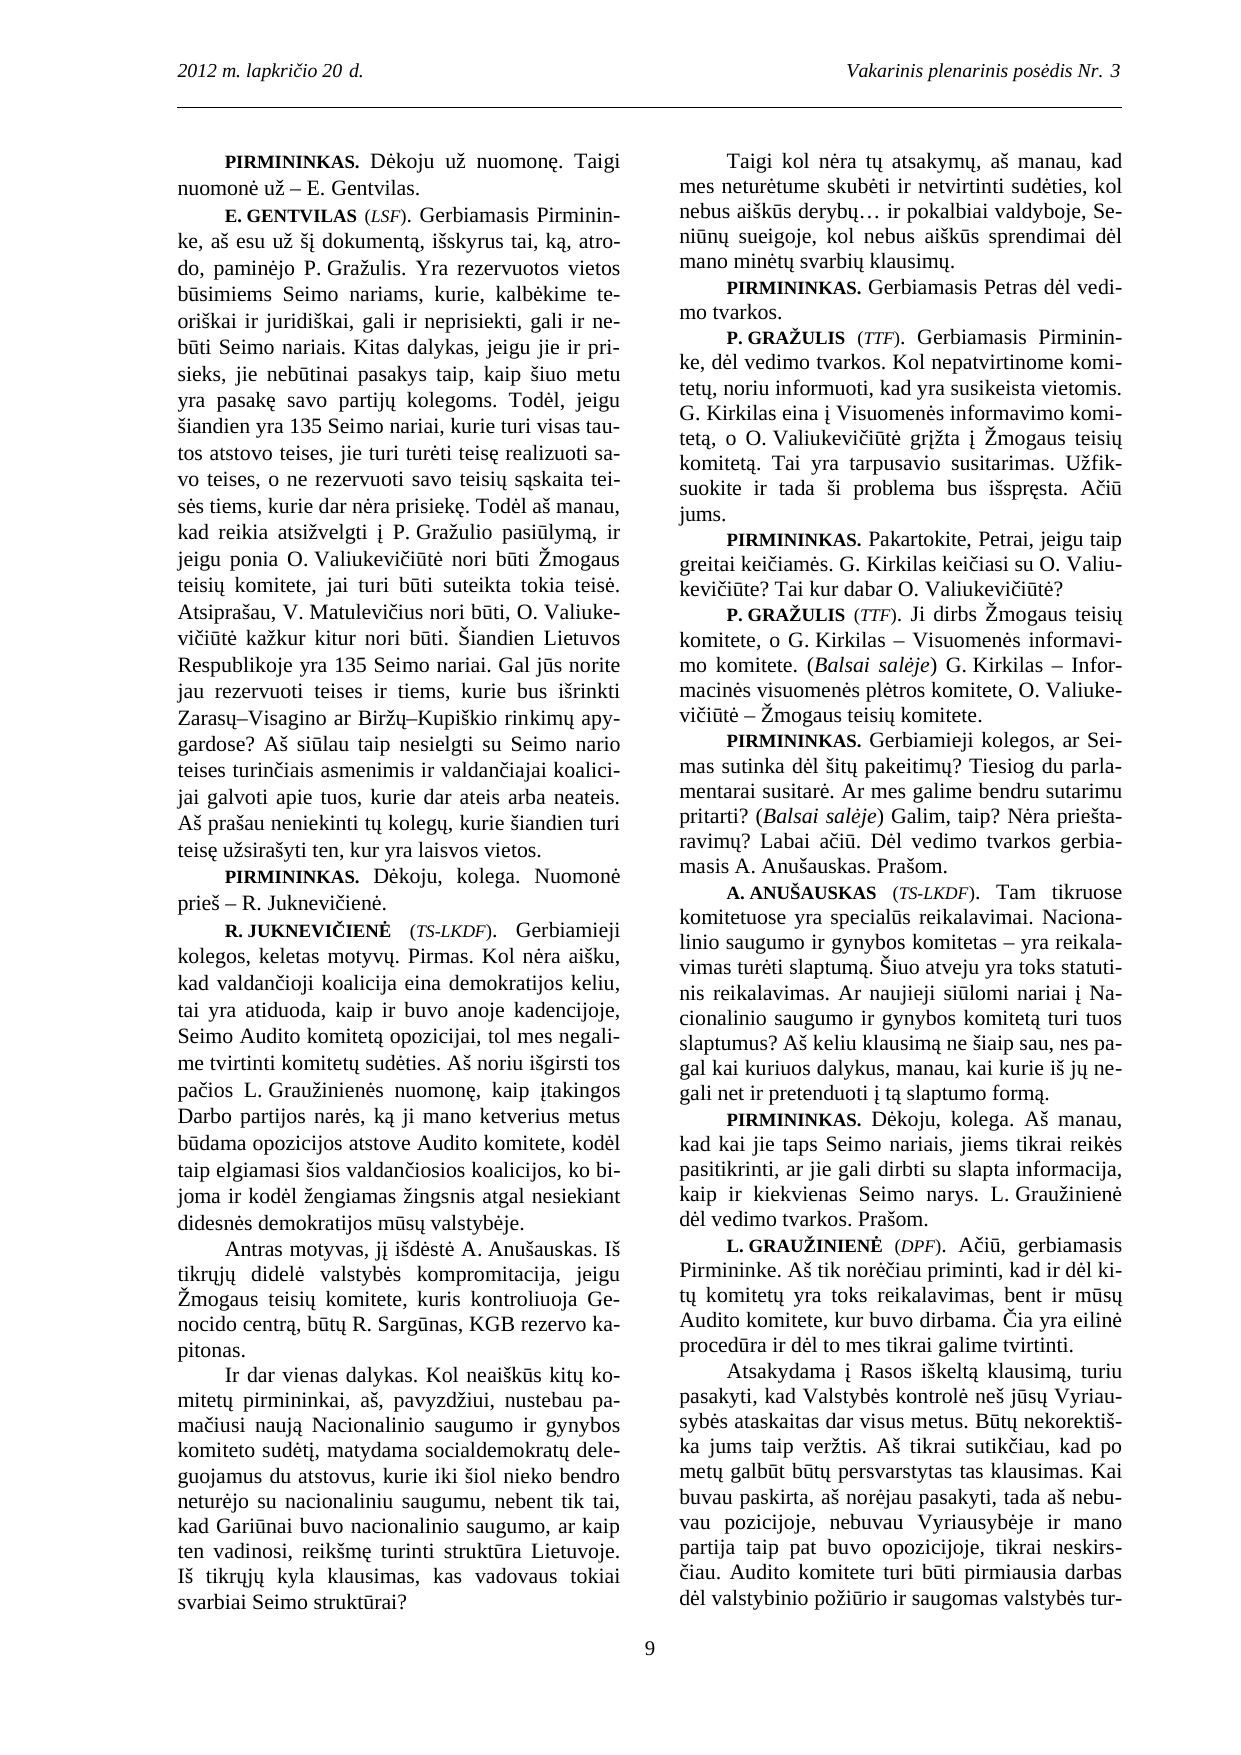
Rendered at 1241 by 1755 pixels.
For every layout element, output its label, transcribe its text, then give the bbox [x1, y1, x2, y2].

text P. GRAŽULIS (TTF). Ji dirbs Žmo­gaus tei­sių ko­mi­te­te, o G. Kir­ki­las – Vi­suo­me­nės in­for­ma­vi­mo ko­mi­te­te. (Bal­sai sa­lė­je) G. Kir­ki­las – In­for­ma­ci­nės vi­suo­me­nės plėt­ros ko­mi­te­te, O. Va­liu­ke­vi­čiū­tė – Žmo­gaus tei­sių ko­mi­te­te. [679, 601, 1122, 727]
text R. JUKNEVIČIENĖ (TS-LKDF). Ger­bia­mie­ji ko­le­gos, ke­le­tas mo­ty­vų. Pir­mas. Kol nė­ra aiš­ku, kad val­dan­čio­ji ko­a­li­ci­ja ei­na de­mo­kra­tijos ke­liu, tai yra ati­duo­da, kaip ir bu­vo ano­je ka­den­ci­jo­je, Sei­mo Au­di­to ko­mi­te­tą opo­zi­ci­jai, tol mes ne­ga­li­me tvir­tin­ti ko­mi­te­tų su­dė­ties. Aš no­riu iš­girs­ti tos pa­čios L. Grau­ži­nie­nės nuo­mo­nę, kaip įta­kin­gos Dar­bo par­ti­jos na­rės, ką ji ma­no ket­ve­rius me­tus bū­da­ma opo­zi­ci­jos at­sto­ve Au­di­to ko­mi­te­te, ko­dėl taip el­gia­ma­si šios val­dan­čio­sios ko­a­li­ci­jos, ko bi­jo­ma ir ko­dėl žen­gia­mas žings­nis at­gal ne­sie­kiant di­des­nės de­mo­kra­tijos mū­sų vals­ty­bė­je. [177, 916, 620, 1236]
text PIRMININKAS. Dė­ko­ju už nuo­mo­nę. Tai­gi nuo­mo­nė už – E. Gent­vi­las. [177, 148, 620, 201]
text P. GRAŽULIS (TTF). Ger­bia­ma­sis Pir­mi­nin­ke, dėl ve­di­mo tvar­kos. Kol ne­pa­tvir­ti­no­me ko­mi­te­tų, no­riu in­for­muo­ti, kad yra su­si­keis­ta vie­to­mis. G. Kir­ki­las ei­na į Vi­suo­me­nės in­for­ma­vi­mo ko­mi­te­tą, o O. Va­liu­ke­vi­čiū­tė grįž­ta į Žmo­gaus tei­sių ko­mi­te­tą. Tai yra tar­pu­sa­vio su­si­ta­ri­mas. Už­fik­suo­ki­te ir ta­da ši pro­ble­ma bus iš­spręs­ta. Ačiū jums. [679, 324, 1122, 526]
text PIRMININKAS. Ger­bia­mie­ji ko­le­gos, ar Sei­mas su­tin­ka dėl ši­tų pa­kei­ti­mų? Tie­siog du par­la­men­ta­rai su­si­ta­rė. Ar mes ga­li­me ben­dru su­ta­ri­mu pri­tar­ti? (Bal­sai sa­lė­je) Ga­lim, taip? Nė­ra prieš­ta­ra­vi­mų? La­bai ačiū. Dėl ve­di­mo tvar­kos ger­bia­ma­sis A. Anu­šaus­kas. Pra­šom. [679, 727, 1122, 879]
text E. GENTVILAS (LSF). Ger­bia­ma­sis Pir­mi­nin­ke, aš esu už šį do­ku­men­tą, iš­sky­rus tai, ką, at­ro­do, pa­mi­nė­jo P. Gra­žu­lis. Yra re­zer­vuo­tos vie­tos bū­si­miems Sei­mo na­riams, ku­rie, kal­bė­ki­me te­oriš­kai ir ju­ri­diš­kai, ga­li ir ne­pri­siek­ti, ga­li ir ne­bū­ti Sei­mo na­riais. Ki­tas da­ly­kas, jei­gu jie ir pri­sieks, jie ne­bū­ti­nai pa­sa­kys taip, kaip šiuo me­tu yra pa­sa­kę sa­vo par­ti­jų ko­le­goms. To­dėl, jei­gu šian­dien yra 135 Sei­mo na­riai, ku­rie tu­ri vi­sas tau­tos at­sto­vo tei­ses, jie tu­ri tu­rė­ti tei­sę re­a­li­zuo­ti sa­vo tei­ses, o ne re­zer­vuo­ti sa­vo tei­sių są­skai­ta tei­sės tiems, ku­rie dar nė­ra pri­sie­kę. To­dėl aš ma­nau, kad rei­kia at­si­žvelg­ti į P. Gra­žu­lio pa­siū­ly­mą, ir jei­gu po­nia O. Va­liu­ke­vi­čiū­tė no­ri bū­ti Žmo­gaus tei­sių ko­mi­te­te, jai tu­ri bū­ti su­teik­ta to­kia tei­sė. At­si­pra­šau, V. Ma­tu­le­vi­čius no­ri bū­ti, O. Va­liu­ke­vi­čiū­tė kaž­kur ki­tur no­ri bū­ti. Šian­dien Lie­tu­vos Res­pub­li­ko­je yra 135 Sei­mo na­riai. Gal jūs no­ri­te jau re­zer­vuo­ti tei­ses ir tiems, ku­rie bus iš­rink­ti Zarasų–Visagino ar Biržų–Kupiškio rin­ki­mų apy­gar­do­se? Aš siū­lau taip ne­si­elg­ti su Sei­mo na­rio tei­ses tu­rin­čiais as­me­ni­mis ir val­dan­čia­jai ko­a­li­ci­jai gal­vo­ti apie tuos, ku­rie dar at­eis ar­ba ne­at­eis. Aš pra­šau ne­nie­kin­ti tų ko­le­gų, ku­rie šian­dien tu­ri tei­sę už­si­ra­šy­ti ten, kur yra lais­vos vie­tos. [177, 201, 620, 862]
text PIRMININKAS. Dė­ko­ju, ko­le­ga. Nuo­mo­nė prieš – R. Juk­ne­vi­čie­nė. [177, 862, 620, 916]
text At­sa­ky­da­ma į Ra­sos iš­kel­tą klau­si­mą, tu­riu pa­sa­ky­ti, kad Vals­ty­bės kon­tro­lė neš jū­sų Vy­riau­sy­bės ata­skai­tas dar vi­sus me­tus. Bū­tų ne­ko­rek­tiš­ka jums taip verž­tis. Aš tik­rai su­tik­čiau, kad po me­tų gal­būt bū­tų per­svars­ty­tas tas klau­si­mas. Kai bu­vau pa­skir­ta, aš no­rė­jau pa­sa­ky­ti, ta­da aš ne­bu­vau po­zi­ci­jo­je, ne­bu­vau Vy­riau­sy­bė­je ir ma­no par­ti­ja taip pat bu­vo opo­zi­ci­jo­je, tik­rai ne­skirs­čiau. Au­di­to ko­mi­te­te tu­ri bū­ti pir­miau­sia dar­bas dėl vals­ty­bi­nio po­žiū­rio ir sau­go­mas vals­ty­bės tur­ [679, 1358, 1122, 1610]
text PIRMININKAS. Pa­kar­to­ki­te, Pet­rai, jei­gu taip grei­tai kei­čia­mės. G. Kir­ki­las kei­čia­si su O. Va­liu­ke­vi­čiū­te? Tai kur da­bar O. Va­liu­ke­vi­čiū­tė? [679, 526, 1122, 601]
text Ir dar vie­nas da­ly­kas. Kol ne­aiš­kūs ki­tų ko­mi­te­tų pir­mi­nin­kai, aš, pa­vyz­džiui, nu­ste­bau pa­ma­čiu­si nau­ją Na­cio­na­li­nio sau­gu­mo ir gy­ny­bos ko­mi­te­to su­dė­tį, ma­ty­da­ma so­cial­de­mok­ra­tų de­le­guo­ja­mus du at­sto­vus, ku­rie iki šiol nie­ko ben­dro ne­tu­rė­jo su na­cio­na­li­niu sau­gu­mu, ne­bent tik tai, kad Ga­riū­nai bu­vo na­cio­na­li­nio sau­gu­mo, ar kaip ten va­di­no­si, reikš­mę tu­rin­ti struk­tū­ra Lie­tu­vo­je. Iš tik­rų­jų ky­la klau­si­mas, kas va­do­vaus to­kiai svar­biai Sei­mo struk­tū­rai? [177, 1362, 620, 1614]
text PIRMININKAS. Ger­bia­ma­sis Pet­ras dėl ve­di­mo tvar­kos. [679, 274, 1122, 324]
text Ant­ras mo­ty­vas, jį iš­dės­tė A. Anu­šaus­kas. Iš tik­rų­jų di­de­lė vals­ty­bės kom­pro­mi­ta­ci­ja, jei­gu Žmo­gaus tei­sių ko­mi­te­te, ku­ris kon­tro­liuo­ja Ge­no­ci­do cen­trą, bū­tų R. Sar­gū­nas, KGB re­zer­vo ka­pi­to­nas. [177, 1236, 620, 1362]
text PIRMININKAS. Dė­ko­ju, ko­le­ga. Aš ma­nau, kad kai jie taps Sei­mo na­riais, jiems tik­rai rei­kės pa­si­tik­rin­ti, ar jie ga­li dirb­ti su slap­ta in­for­ma­ci­ja, kaip ir kiek­vie­nas Sei­mo na­rys. L. Grau­ži­nie­nė dėl ve­di­mo tvar­kos. Pra­šom. [679, 1106, 1122, 1232]
text L. GRAUŽINIENĖ (DPF). Ačiū, ger­bia­ma­sis Pir­mi­nin­ke. Aš tik no­rė­čiau pri­min­ti, kad ir dėl ki­tų ko­mi­te­tų yra toks rei­ka­la­vi­mas, bent ir mū­sų Au­di­to ko­mi­te­te, kur bu­vo dir­ba­ma. Čia yra ei­li­nė pro­ce­dū­ra ir dėl to mes tik­rai ga­li­me tvir­tin­ti. [679, 1232, 1122, 1358]
text A. ANUŠAUSKAS (TS-LKDF). Tam tik­ruo­se ko­mi­te­tuo­se yra spe­cia­lūs rei­ka­la­vi­mai. Na­cio­na­li­nio sau­gu­mo ir gy­ny­bos ko­mi­te­tas – yra rei­ka­la­vi­mas tu­rė­ti slap­tu­mą. Šiuo at­ve­ju yra toks sta­tu­ti­nis rei­ka­la­vi­mas. Ar nau­jie­ji siū­lo­mi na­riai į Na­cio­na­li­nio sau­gu­mo ir gy­ny­bos ko­mi­te­tą tu­ri tuos slap­tu­mus? Aš ke­liu klau­si­mą ne šiaip sau, nes pa­gal kai ku­riuos da­ly­kus, ma­nau, kai ku­rie iš jų ne­ga­li net ir pre­ten­duo­ti į tą slap­tu­mo for­mą. [679, 879, 1122, 1106]
text Tai­gi kol nė­ra tų at­sa­ky­mų, aš ma­nau, kad mes ne­tu­rė­tu­me sku­bė­ti ir ne­tvir­tin­ti su­dė­ties, kol ne­bus aiš­kūs de­ry­bų… ir po­kal­biai val­dy­bo­je, Se­niū­nų su­ei­go­je, kol ne­bus aiš­kūs spren­di­mai dėl ma­no mi­nė­tų svar­bių klau­si­mų. [679, 148, 1122, 274]
